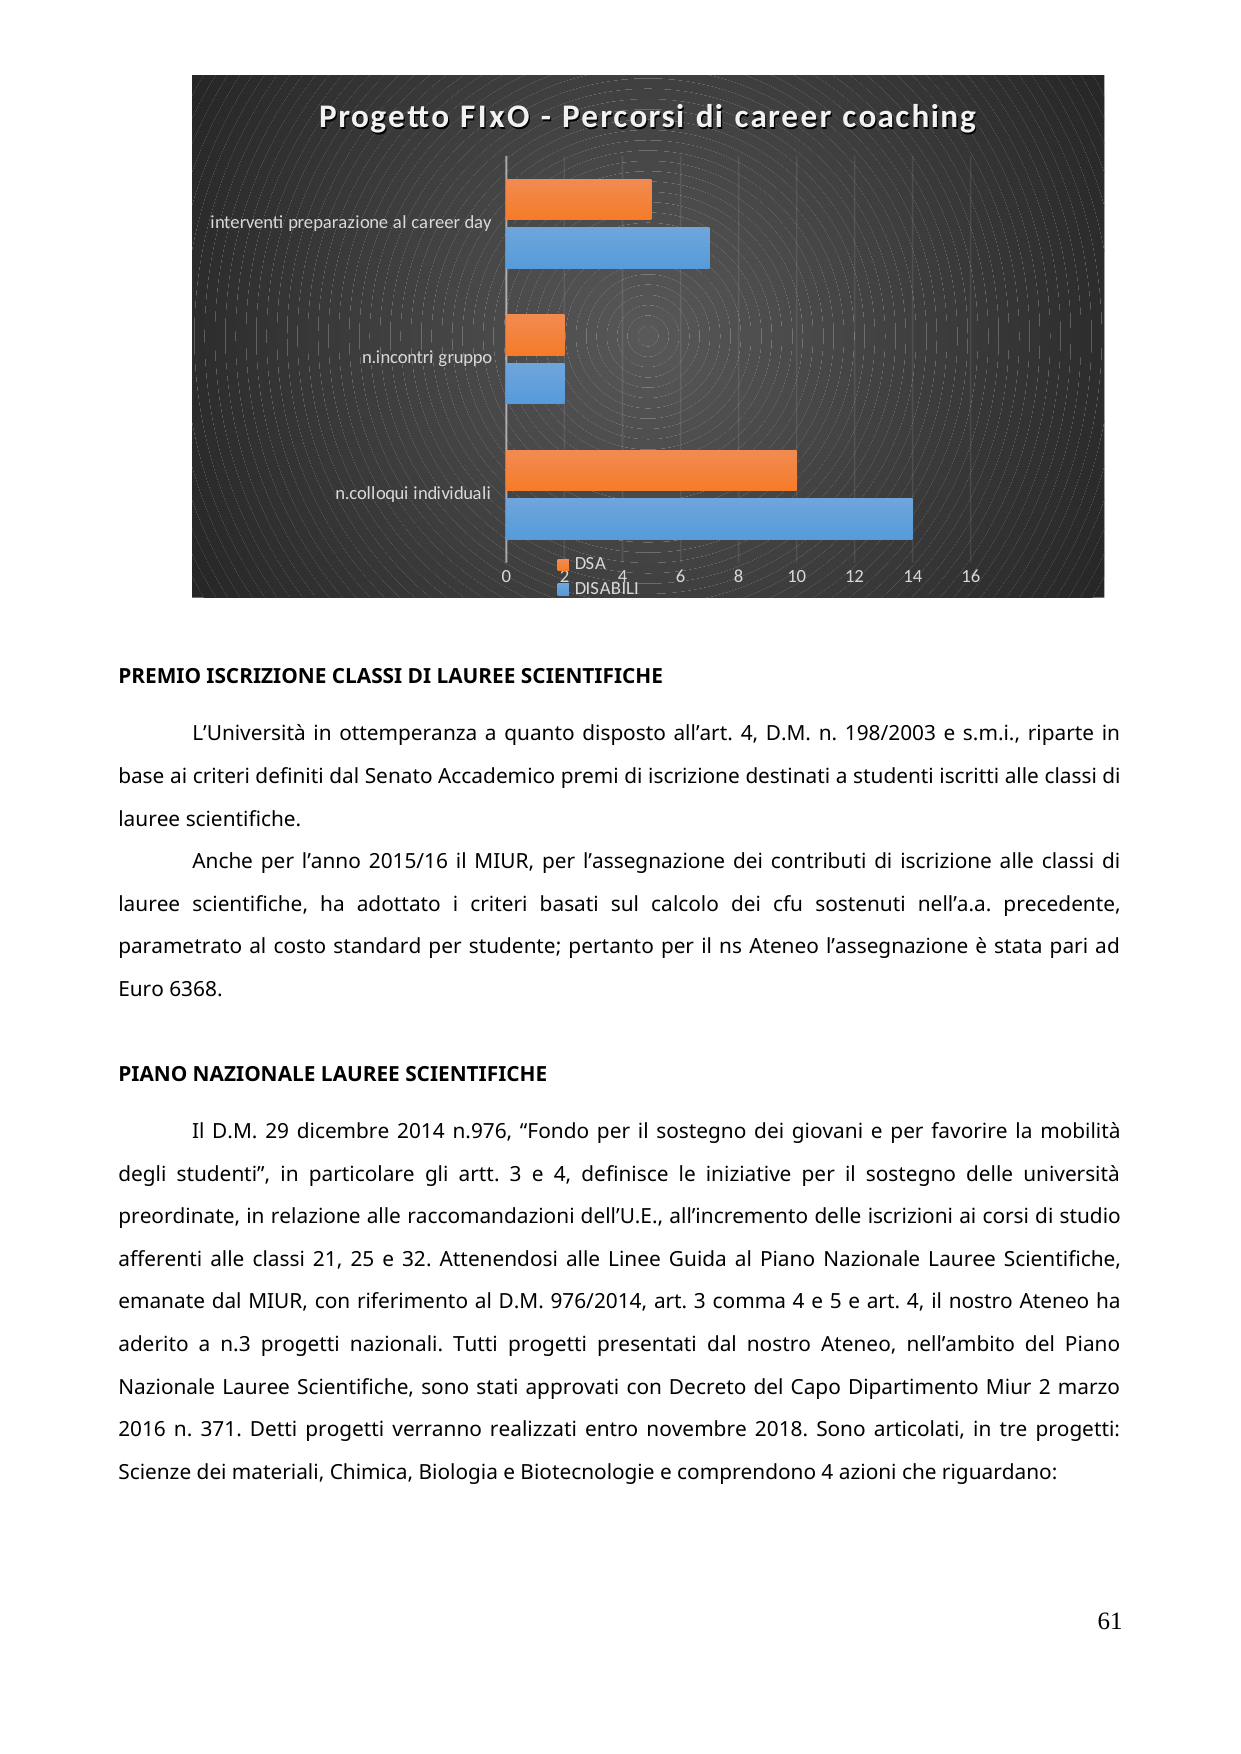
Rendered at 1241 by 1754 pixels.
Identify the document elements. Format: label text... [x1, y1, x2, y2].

text L’Università in ottemperanza a quanto disposto all’art. 4, D.M. n. 198/2003 e s.m.i., riparte in base ai criteri definiti dal Senato Accademico premi di iscrizione destinati a studenti iscritti alle classi di lauree scientifiche. [118, 718, 1122, 832]
text Anche per l’anno 2015/16 il MIUR, per l’assegnazione dei contributi di iscrizione alle classi di lauree scientifiche, ha adottato i criteri basati sul calcolo dei cfu sostenuti nell’a.a. precedente, parametrato al costo standard per studente; pertanto per il ns Ateneo l’assegnazione è stata pari ad Euro 6368. [118, 846, 1122, 1002]
text Il D.M. 29 dicembre 2014 n.976, “Fondo per il sostegno dei giovani e per favorire la mobilità degli studenti”, in particolare gli artt. 3 e 4, definisce le iniziative per il sostegno delle università preordinate, in relazione alle raccomandazioni dell’U.E., all’incremento delle iscrizioni ai corsi di studio afferenti alle classi 21, 25 e 32. Attenendosi alle Linee Guida al Piano Nazionale Lauree Scientifiche, emanate dal MIUR, con riferimento al D.M. 976/2014, art. 3 comma 4 e 5 e art. 4, il nostro Ateneo ha aderito a n.3 progetti nazionali. Tutti progetti presentati dal nostro Ateneo, nell’ambito del Piano Nazionale Lauree Scientifiche, sono stati approvati con Decreto del Capo Dipartimento Miur 2 marzo 2016 n. 371. Detti progetti verranno realizzati entro novembre 2018. Sono articolati, in tre progetti: Scienze dei materiali, Chimica, Biologia e Biotecnologie e comprendono 4 azioni che riguardano: [118, 1116, 1122, 1485]
text PREMIO ISCRIZIONE CLASSI DI LAUREE SCIENTIFICHE [118, 662, 1122, 690]
text PIANO NAZIONALE LAUREE SCIENTIFICHE [118, 1059, 1122, 1088]
